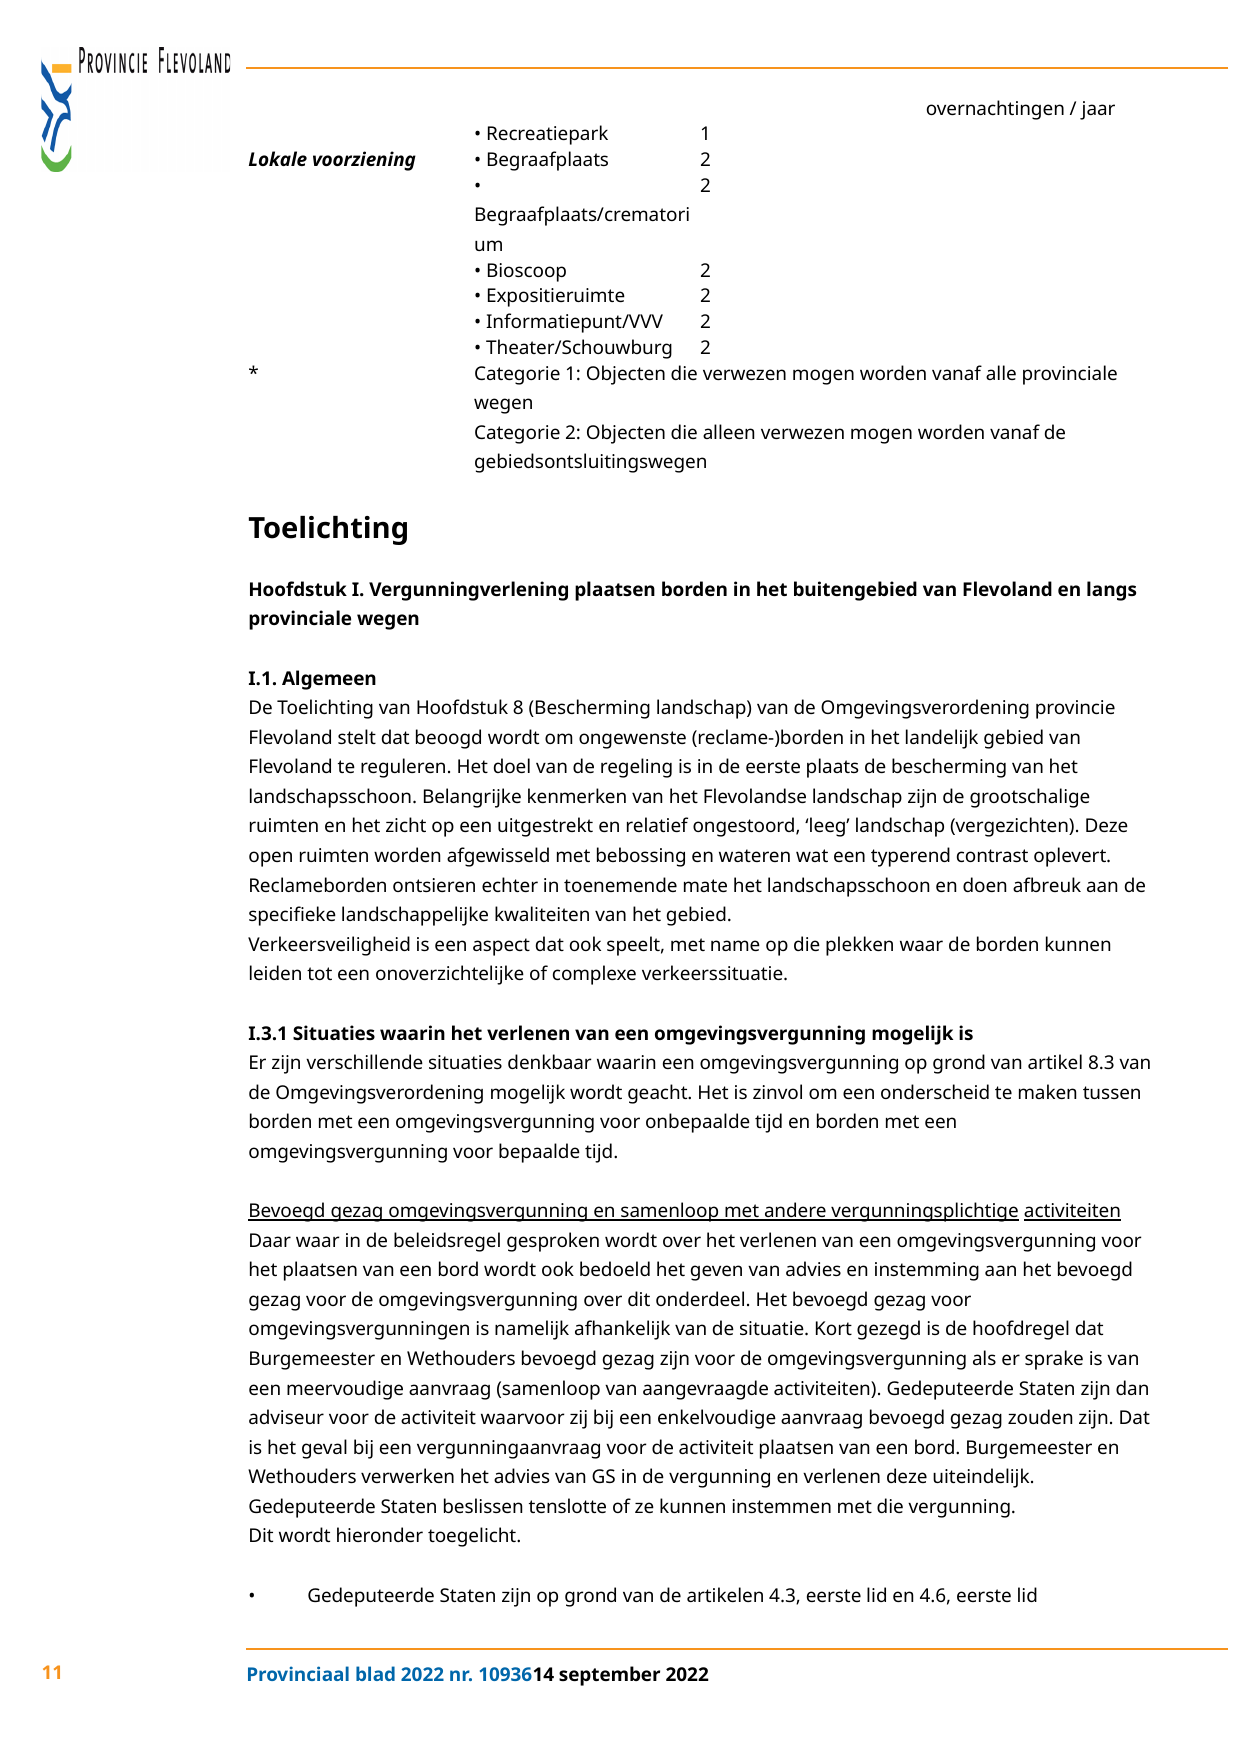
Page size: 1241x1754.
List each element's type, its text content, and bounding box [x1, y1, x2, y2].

table_cell • Begraafplaats/crematorium [474, 172, 700, 257]
table_cell • Theater/Schouwburg [474, 334, 700, 360]
table_cell [248, 257, 474, 283]
text De Toelichting van Hoofdstuk 8 (Bescherming landschap) van de Omgevingsverordening provincie Flevoland stelt dat beoogd wordt om ongewenste (reclame-)borden in het landelijk gebied van Flevoland te reguleren. Het doel van de regeling is in de eerste plaats de bescherming van het landschapsschoon. Belangrijke kenmerken van het Flevolandse landschap zijn de grootschalige ruimten en het zicht op een uitgestrekt en relatief ongestoord, ‘leeg’ landschap (vergezichten). Deze open ruimten worden afgewisseld met bebossing en wateren wat een typerend contrast oplevert. Reclameborden ontsieren echter in toenemende mate het landschapsschoon en doen afbreuk aan de specifieke landschappelijke kwaliteiten van het gebied. [248, 694, 1152, 927]
table_cell • Recreatiepark [474, 121, 700, 146]
text I.3.1 Situaties waarin het verlenen van een omgevingsvergunning mogelijk is [248, 1020, 1152, 1045]
picture [41, 47, 231, 172]
table_cell • Begraafplaats [474, 146, 700, 172]
table_cell [248, 172, 474, 257]
table_cell [926, 146, 1152, 172]
table_cell 2 [700, 283, 926, 308]
text Bevoegd gezag omgevingsvergunning en samenloop met andere vergunningsplichtige activiteiten [248, 1197, 1152, 1223]
table_cell 1 [700, 121, 926, 146]
table_cell • Informatiepunt/VVV [474, 308, 700, 334]
table_cell 2 [700, 334, 926, 360]
table_cell [474, 95, 700, 121]
table_cell 2 [700, 308, 926, 334]
table_cell [926, 121, 1152, 146]
table_cell * [248, 360, 474, 474]
table_cell [248, 121, 474, 146]
table_cell 2 [700, 257, 926, 283]
table_cell overnachtingen / jaar [926, 95, 1152, 121]
table_cell Categorie 1: Objecten die verwezen mogen worden vanaf alle provinciale wegen Categorie 2: Objecten die alleen verwezen mogen worden vanaf de gebiedsontsluitingswegen [474, 360, 1152, 474]
text Er zijn verschillende situaties denkbaar waarin een omgevingsvergunning op grond van artikel 8.3 van de Omgevingsverordening mogelijk wordt geacht. Het is zinvol om een onderscheid te maken tussen borden met een omgevingsvergunning voor onbepaalde tijd en borden met een omgevingsvergunning voor bepaalde tijd. [248, 1049, 1152, 1164]
text I.1. Algemeen [248, 665, 1152, 690]
table_cell [248, 283, 474, 308]
text Toelichting [248, 507, 1152, 547]
table_cell [926, 257, 1152, 283]
table_cell [926, 334, 1152, 360]
list Gedeputeerde Staten zijn op grond van de artikelen 4.3, eerste lid en 4.6, eerste lid [248, 1582, 1152, 1607]
table_cell [248, 308, 474, 334]
table_cell [248, 334, 474, 360]
text Verkeersveiligheid is een aspect dat ook speelt, met name op die plekken waar de borden kunnen leiden tot een onoverzichtelijke of complexe verkeerssituatie. [248, 931, 1152, 986]
table_cell [926, 308, 1152, 334]
text Dit wordt hieronder toegelicht. [248, 1523, 1152, 1548]
table_cell [926, 172, 1152, 257]
text Hoofdstuk I. Vergunningverlening plaatsen borden in het buitengebied van Flevoland en langs provinciale wegen [248, 576, 1152, 631]
table_cell Lokale voorziening [248, 146, 474, 172]
table_cell • Expositieruimte [474, 283, 700, 308]
table_cell 2 [700, 146, 926, 172]
table_cell 2 [700, 172, 926, 257]
table_cell [248, 95, 474, 121]
text Daar waar in de beleidsregel gesproken wordt over het verlenen van een omgevingsvergunning voor het plaatsen van een bord wordt ook bedoeld het geven van advies en instemming aan het bevoegd gezag voor de omgevingsvergunning over dit onderdeel. Het bevoegd gezag voor omgevingsvergunningen is namelijk afhankelijk van de situatie. Kort gezegd is de hoofdregel dat Burgemeester en Wethouders bevoegd gezag zijn voor de omgevingsvergunning als er sprake is van een meervoudige aanvraag (samenloop van aangevraagde activiteiten). Gedeputeerde Staten zijn dan adviseur voor de activiteit waarvoor zij bij een enkelvoudige aanvraag bevoegd gezag zouden zijn. Dat is het geval bij een vergunningaanvraag voor de activiteit plaatsen van een bord. Burgemeester en Wethouders verwerken het advies van GS in de vergunning en verlenen deze uiteindelijk. Gedeputeerde Staten beslissen tenslotte of ze kunnen instemmen met die vergunning. [248, 1227, 1152, 1519]
table_cell [926, 283, 1152, 308]
table_cell • Bioscoop [474, 257, 700, 283]
table_cell [700, 95, 926, 121]
